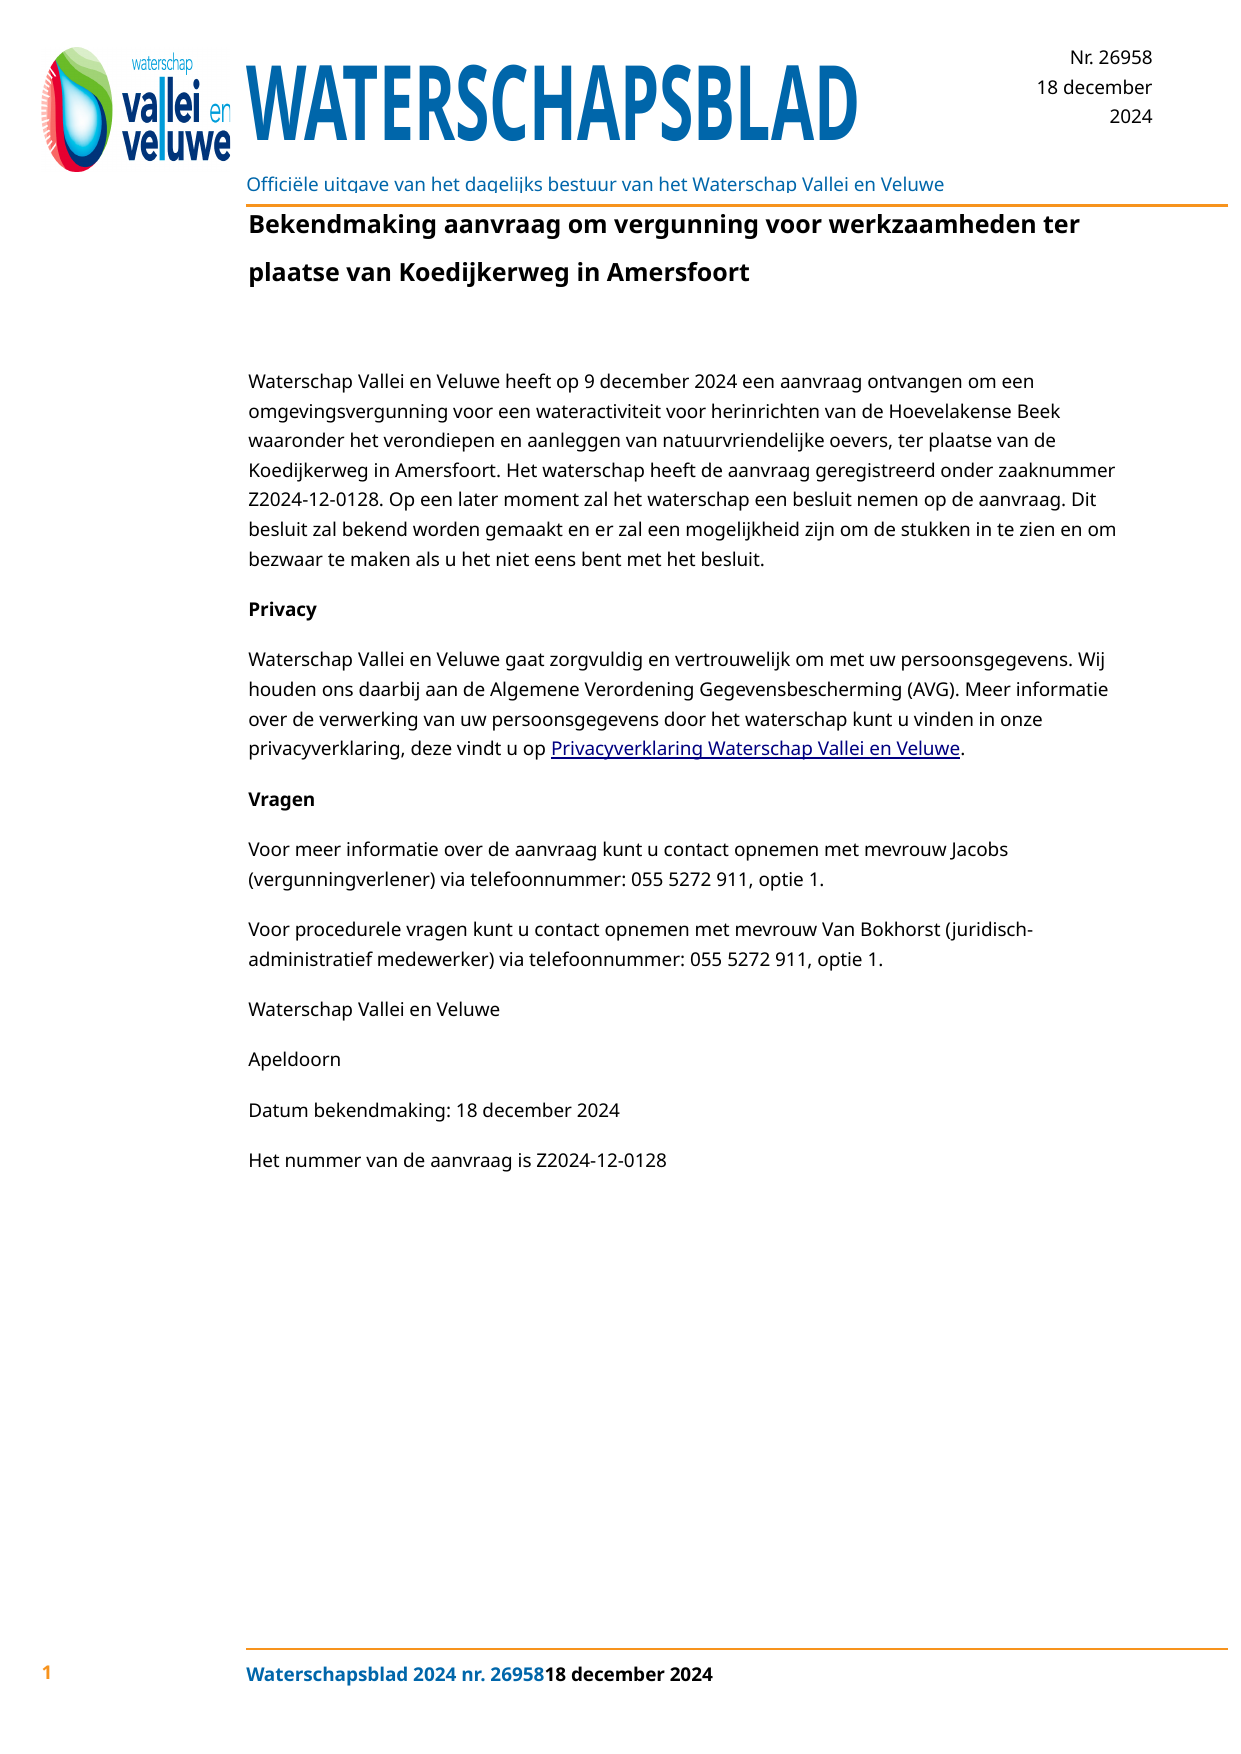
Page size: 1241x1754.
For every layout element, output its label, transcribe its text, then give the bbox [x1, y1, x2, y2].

text Voor procedurele vragen kunt u contact opnemen met mevrouw Van Bokhorst (juridisch-administratief medewerker) via telefoonnummer: 055 5272 911, optie 1. [248, 916, 1152, 972]
text Privacy [248, 596, 1152, 622]
text Waterschap Vallei en Veluwe [248, 996, 1152, 1022]
text Voor meer informatie over de aanvraag kunt u contact opnemen met mevrouw Jacobs (vergunningverlener) via telefoonnummer: 055 5272 911, optie 1. [248, 836, 1152, 892]
text Waterschap Vallei en Veluwe gaat zorgvuldig en vertrouwelijk om met uw persoonsgegevens. Wij houden ons daarbij aan de Algemene Verordening Gegevensbescherming (AVG). Meer informatie over de verwerking van uw persoonsgegevens door het waterschap kunt u vinden in onze privacyverklaring, deze vindt u op Privacyverklaring Waterschap Vallei en Veluwe. [248, 647, 1152, 761]
text Vragen [248, 786, 1152, 812]
picture [41, 47, 231, 172]
text Het nummer van de aanvraag is Z2024-12-0128 [248, 1147, 1152, 1173]
text Waterschap Vallei en Veluwe heeft op 9 december 2024 een aanvraag ontvangen om een omgevingsvergunning voor een wateractiviteit voor herinrichten van de Hoevelakense Beek waaronder het verondiepen en aanleggen van natuurvriendelijke oevers, ter plaatse van de Koedijkerweg in Amersfoort. Het waterschap heeft de aanvraag geregistreerd onder zaaknummer Z2024-12-0128. Op een later moment zal het waterschap een besluit nemen op de aanvraag. Dit besluit zal bekend worden gemaakt en er zal een mogelijkheid zijn om de stukken in te zien en om bezwaar te maken als u het niet eens bent met het besluit. [248, 368, 1152, 572]
text Apeldoorn [248, 1047, 1152, 1072]
text Datum bekendmaking: 18 december 2024 [248, 1097, 1152, 1123]
text Bekendmaking aanvraag om vergunning voor werkzaamheden ter plaatse van Koedijkerweg in Amersfoort [248, 207, 1152, 288]
